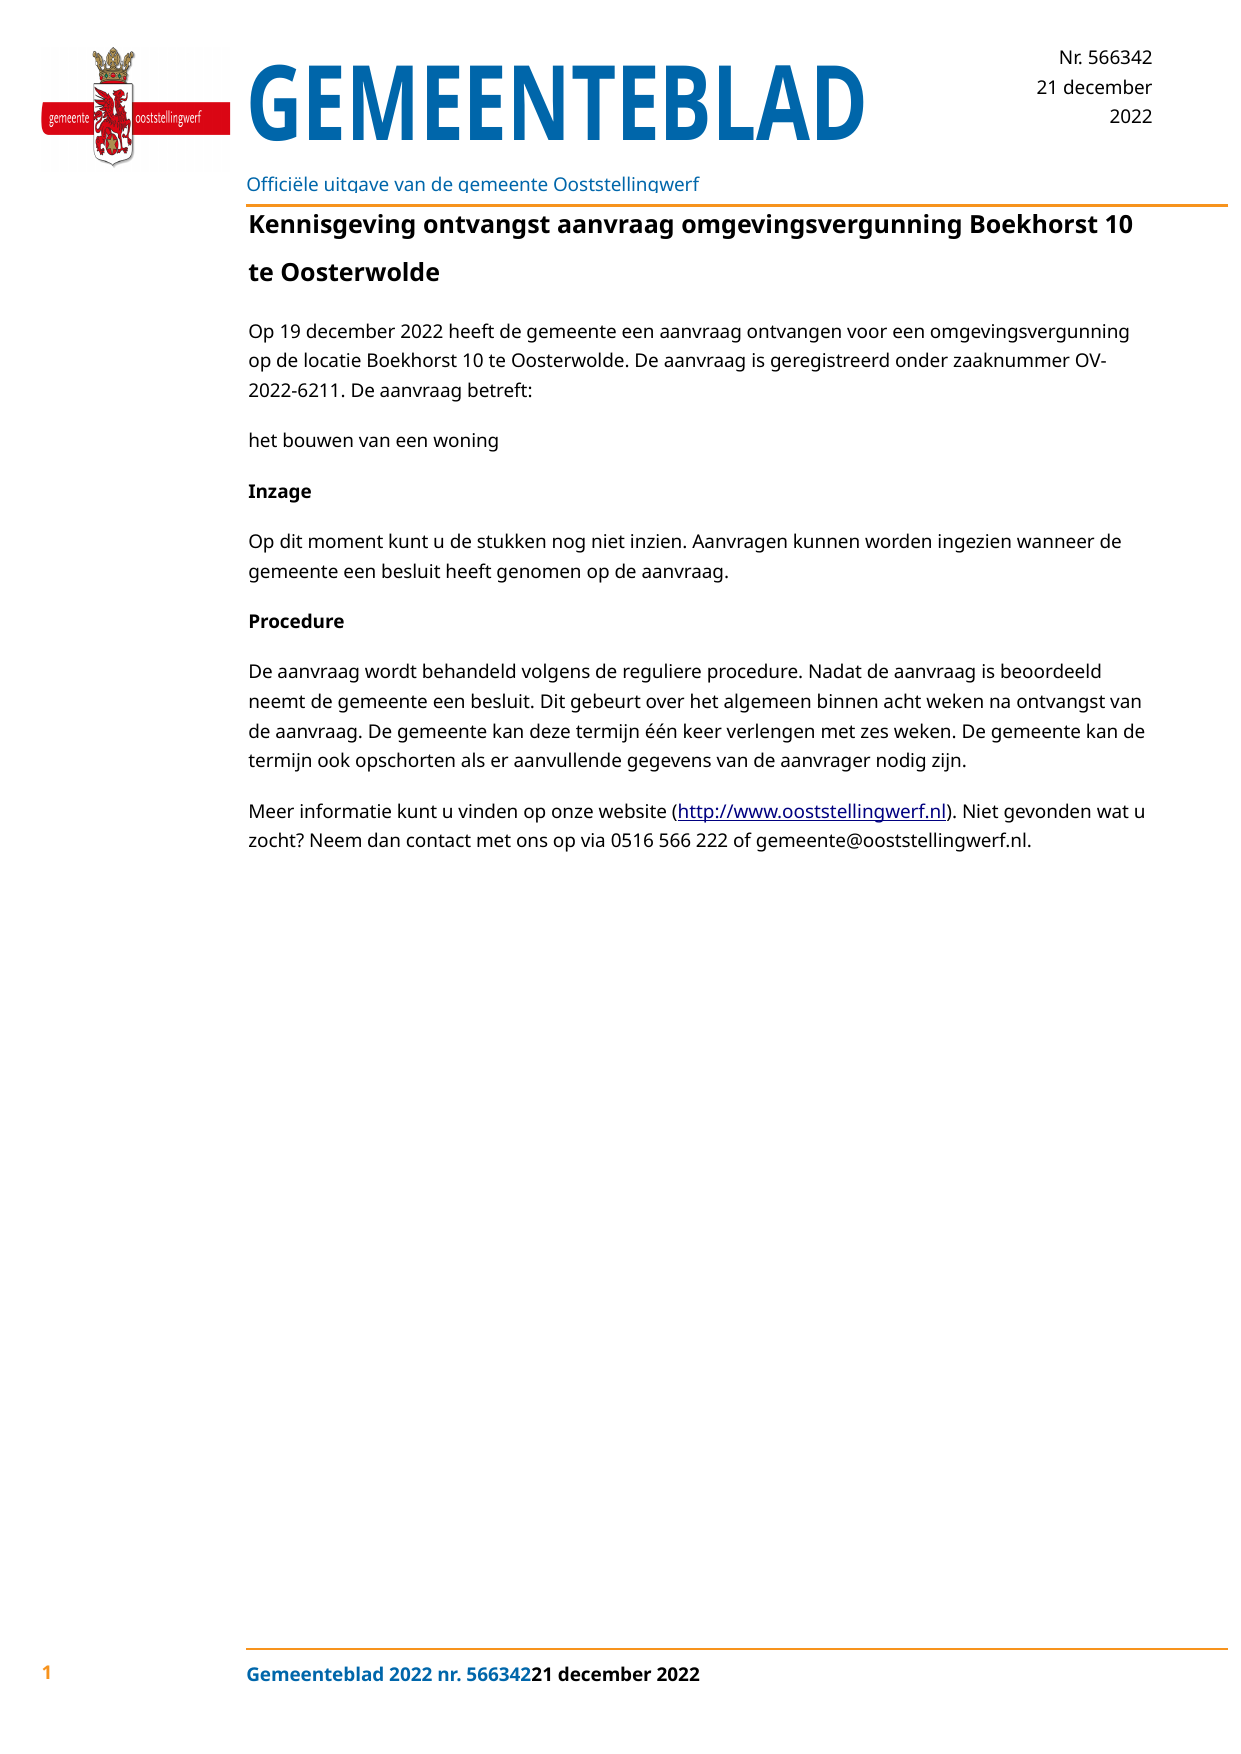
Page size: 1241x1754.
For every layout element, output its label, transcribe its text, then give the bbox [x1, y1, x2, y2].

text Procedure [248, 608, 1152, 634]
text Op 19 december 2022 heeft de gemeente een aanvraag ontvangen voor een omgevingsvergunning op de locatie Boekhorst 10 te Oosterwolde. De aanvraag is geregistreerd onder zaaknummer OV-2022-6211. De aanvraag betreft: [248, 318, 1152, 403]
text De aanvraag wordt behandeld volgens de reguliere procedure. Nadat de aanvraag is beoordeeld neemt de gemeente een besluit. Dit gebeurt over het algemeen binnen acht weken na ontvangst van de aanvraag. De gemeente kan deze termijn één keer verlengen met zes weken. De gemeente kan de termijn ook opschorten als er aanvullende gegevens van de aanvrager nodig zijn. [248, 659, 1152, 773]
text het bouwen van een woning [248, 427, 1152, 453]
text Meer informatie kunt u vinden op onze website (http://www.ooststellingwerf.nl). Niet gevonden wat u zocht? Neem dan contact met ons op via 0516 566 222 of gemeente@ooststellingwerf.nl. [248, 798, 1152, 853]
text Op dit moment kunt u de stukken nog niet inzien. Aanvragen kunnen worden ingezien wanneer de gemeente een besluit heeft genomen op de aanvraag. [248, 528, 1152, 584]
text Inzage [248, 478, 1152, 504]
text Kennisgeving ontvangst aanvraag omgevingsvergunning Boekhorst 10 te Oosterwolde [248, 207, 1152, 288]
picture [41, 47, 231, 172]
